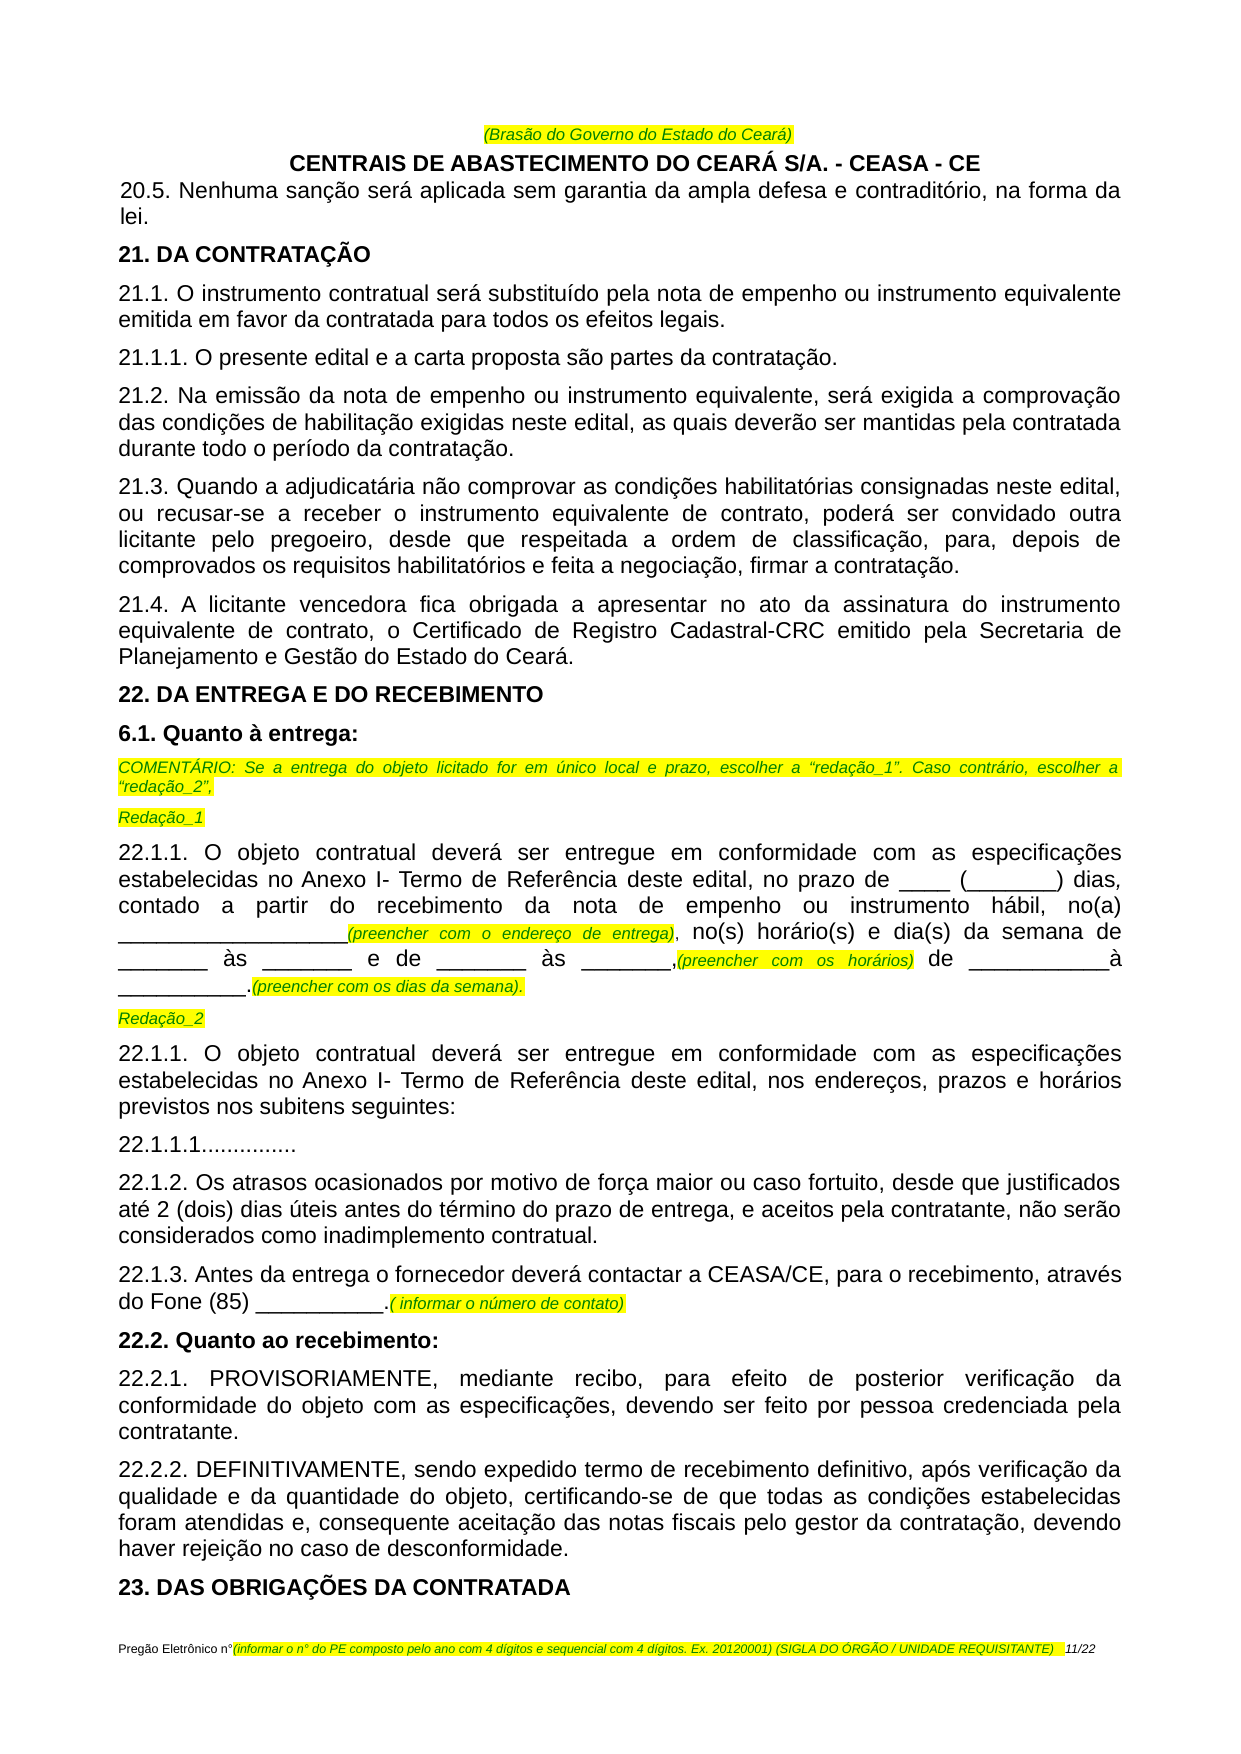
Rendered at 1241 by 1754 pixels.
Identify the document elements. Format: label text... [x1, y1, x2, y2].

text 21. DA CONTRATAÇÃO [118, 241, 1122, 268]
text 20.5. Nenhuma sanção será aplicada sem garantia da ampla defesa e contraditório, na forma da lei. [120, 177, 1122, 229]
text 22.1.1.1............... [118, 1131, 1122, 1157]
text 22.2. Quanto ao recebimento: [118, 1327, 1122, 1353]
text 22.1.1. O objeto contratual deverá ser entregue em conformidade com as especificações estabelecidas no Anexo I- Termo de Referência deste edital, nos endereços, prazos e horários previstos nos subitens seguintes: [118, 1040, 1122, 1119]
text 21.3. Quando a adjudicatária não comprovar as condições habilitatórias consignadas neste edital, ou recusar-se a receber o instrumento equivalente de contrato, poderá ser convidado outra licitante pelo pregoeiro, desde que respeitada a ordem de classificação, para, depois de comprovados os requisitos habilitatórios e feita a negociação, firmar a contratação. [118, 473, 1122, 579]
text 22.2.2. DEFINITIVAMENTE, sendo expedido termo de recebimento definitivo, após verificação da qualidade e da quantidade do objeto, certificando-se de que todas as condições estabelecidas foram atendidas e, consequente aceitação das notas fiscais pelo gestor da contratação, devendo haver rejeição no caso de desconformidade. [118, 1456, 1122, 1562]
text 22.1.3. Antes da entrega o fornecedor deverá contactar a CEASA/CE, para o recebimento, através do Fone (85) __________.( informar o número de contato) [118, 1261, 1122, 1314]
text 22.1.1. O objeto contratual deverá ser entregue em conformidade com as especificações estabelecidas no Anexo I- Termo de Referência deste edital, no prazo de ____ (_______) dias, contado a partir do recebimento da nota de empenho ou instrumento hábil, no(a) __________________(preencher com o endereço de entrega), no(s) horário(s) e dia(s) da semana de _______ às _______ e de _______ às _______,(preencher com os horários) de ___________à __________.(preencher com os dias da semana). [118, 839, 1122, 997]
text 21.2. Na emissão da nota de empenho ou instrumento equivalente, será exigida a comprovação das condições de habilitação exigidas neste edital, as quais deverão ser mantidas pela contratada durante todo o período da contratação. [118, 382, 1122, 461]
text 22. DA ENTREGA E DO RECEBIMENTO [118, 681, 1122, 708]
text 6.1. Quanto à entrega: [118, 720, 1122, 746]
text 22.2.1. PROVISORIAMENTE, mediante recibo, para efeito de posterior verificação da conformidade do objeto com as especificações, devendo ser feito por pessoa credenciada pela contratante. [118, 1365, 1122, 1444]
text COMENTÁRIO: Se a entrega do objeto licitado for em único local e prazo, escolher a “redação_1”. Caso contrário, escolher a “redação_2”, [118, 758, 1122, 796]
text 21.1. O instrumento contratual será substituído pela nota de empenho ou instrumento equivalente emitida em favor da contratada para todos os efeitos legais. [118, 279, 1122, 332]
text Redação_1 [118, 808, 1122, 827]
text 23. DAS OBRIGAÇÕES DA CONTRATADA [118, 1574, 1122, 1600]
text Redação_2 [118, 1009, 1122, 1028]
text 21.4. A licitante vencedora fica obrigada a apresentar no ato da assinatura do instrumento equivalente de contrato, o Certificado de Registro Cadastral-CRC emitido pela Secretaria de Planejamento e Gestão do Estado do Ceará. [118, 591, 1122, 669]
text 22.1.2. Os atrasos ocasionados por motivo de força maior ou caso fortuito, desde que justificados até 2 (dois) dias úteis antes do término do prazo de entrega, e aceitos pela contratante, não serão considerados como inadimplemento contratual. [118, 1169, 1122, 1248]
text 21.1.1. O presente edital e a carta proposta são partes da contratação. [118, 344, 1122, 370]
